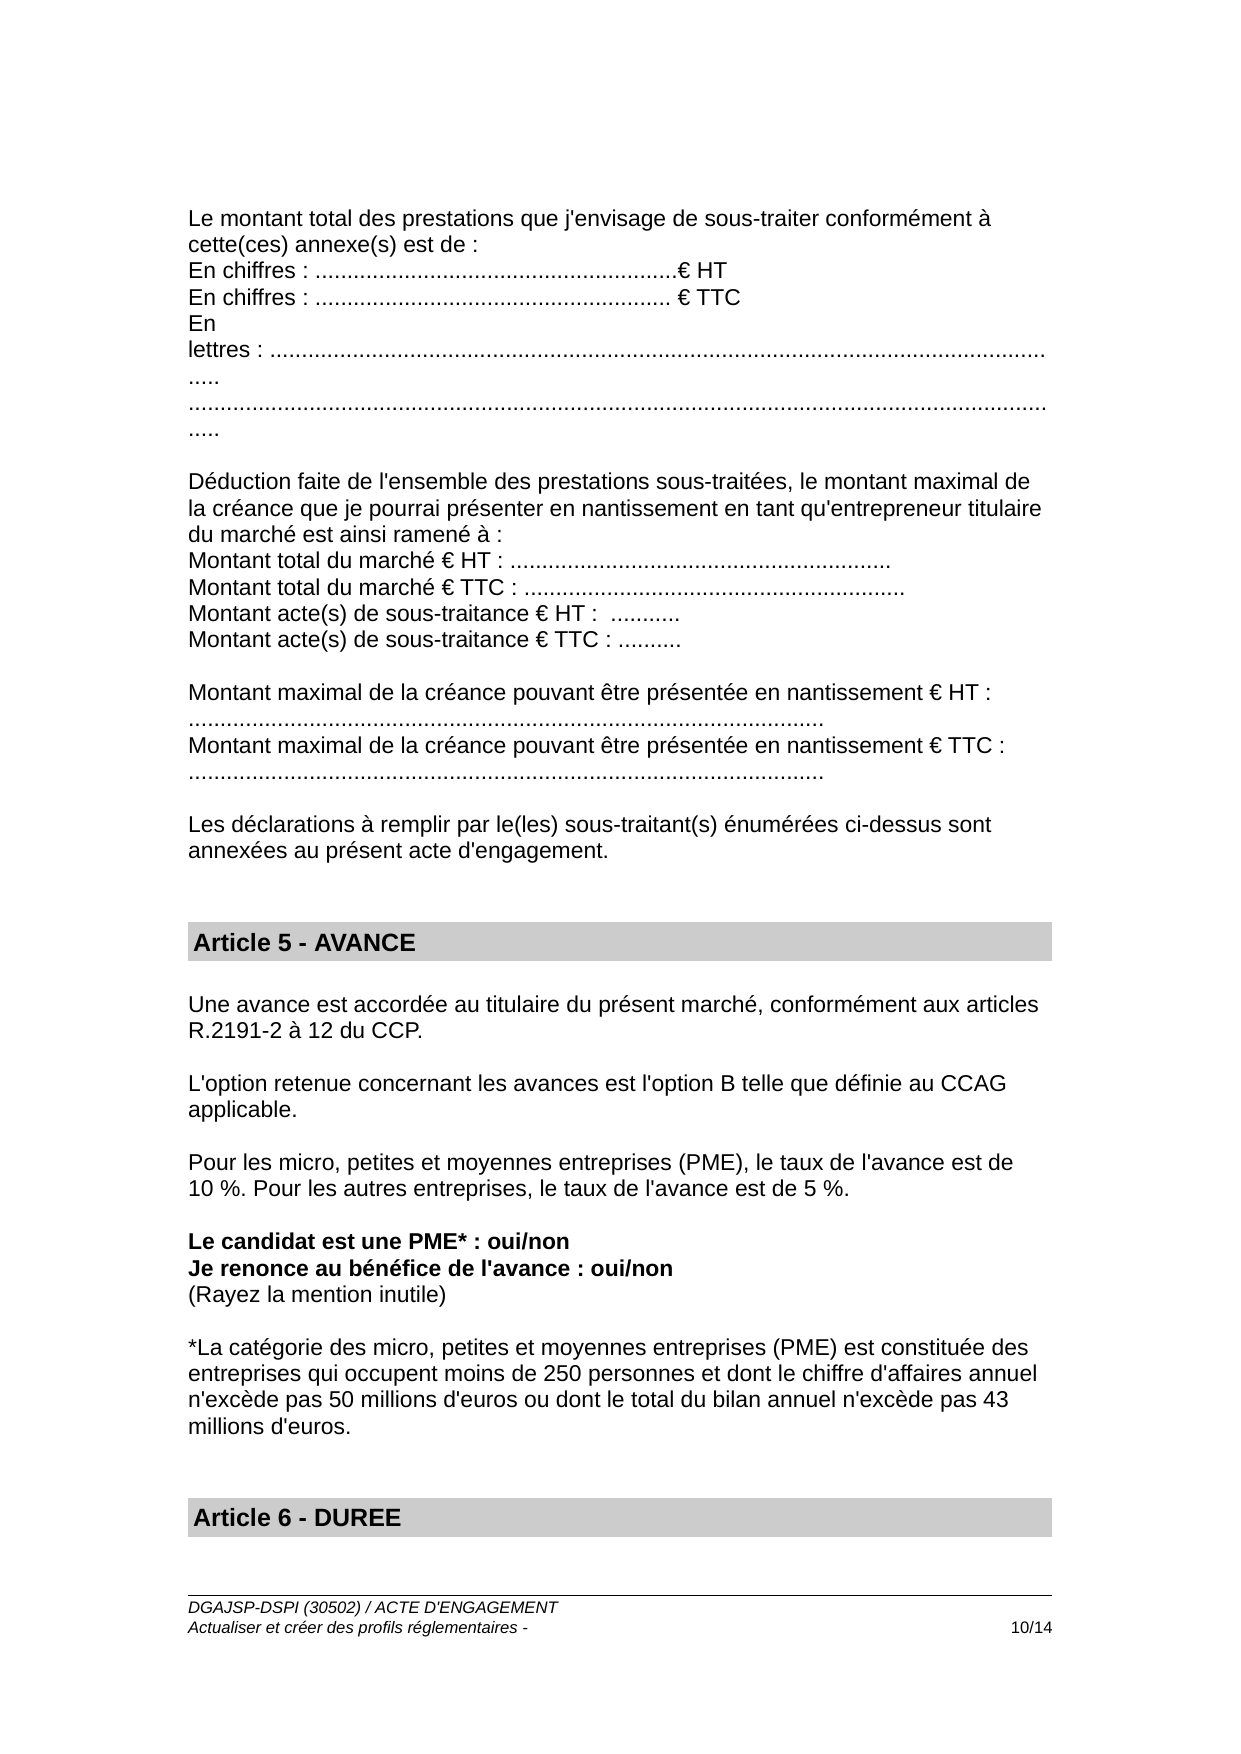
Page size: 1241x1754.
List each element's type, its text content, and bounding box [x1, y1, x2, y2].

text Montant maximal de la créance pouvant être présentée en nantissement € TTC : [188, 732, 1052, 758]
text Le montant total des prestations que j'envisage de sous-traiter conformément à cette(ces) annexe(s) est de : [188, 204, 1052, 257]
text .................................................................................................... [188, 705, 1052, 732]
text (Rayez la mention inutile) [188, 1281, 1052, 1307]
text En lettres : ............................................................................................................................... [188, 310, 1052, 389]
text ............................................................................................................................................ [188, 389, 1052, 442]
subtitle DUREE [190, 1500, 1050, 1535]
text En chiffres : ........................................................ € TTC [188, 284, 1052, 310]
text .................................................................................................... [188, 758, 1052, 784]
subtitle AVANCE [190, 925, 1050, 959]
text L'option retenue concernant les avances est l'option B telle que définie au CCAG applicable. [188, 1070, 1052, 1123]
text Les déclarations à remplir par le(les) sous-traitant(s) énumérées ci-dessus sont annexées au présent acte d'engagement. [188, 811, 1052, 863]
text *La catégorie des micro, petites et moyennes entreprises (PME) est constituée des entreprises qui occupent moins de 250 personnes et dont le chiffre d'affaires annuel n'excède pas 50 millions d'euros ou dont le total du bilan annuel n'excède pas 43 millions d'euros. [188, 1333, 1052, 1439]
text Montant maximal de la créance pouvant être présentée en nantissement € HT : [188, 679, 1052, 705]
text Pour les micro, petites et moyennes entreprises (PME), le taux de l'avance est de 10 %. Pour les autres entreprises, le taux de l'avance est de 5 %. [188, 1149, 1052, 1202]
text Montant total du marché € TTC : ............................................................ [188, 573, 1052, 600]
text Montant acte(s) de sous-traitance € HT : ........... [188, 600, 1052, 626]
text Montant total du marché € HT : ............................................................ [188, 547, 1052, 573]
text Le candidat est une PME* : oui/non [188, 1228, 1052, 1254]
text En chiffres : .........................................................€ HT [188, 257, 1052, 284]
text Je renonce au bénéfice de l'avance : oui/non [188, 1254, 1052, 1281]
text Une avance est accordée au titulaire du présent marché, conformément aux articles R.2191-2 à 12 du CCP. [188, 991, 1052, 1044]
text Déduction faite de l'ensemble des prestations sous-traitées, le montant maximal de la créance que je pourrai présenter en nantissement en tant qu'entrepreneur titulaire du marché est ainsi ramené à : [188, 468, 1052, 547]
text Montant acte(s) de sous-traitance € TTC : .......... [188, 626, 1052, 653]
